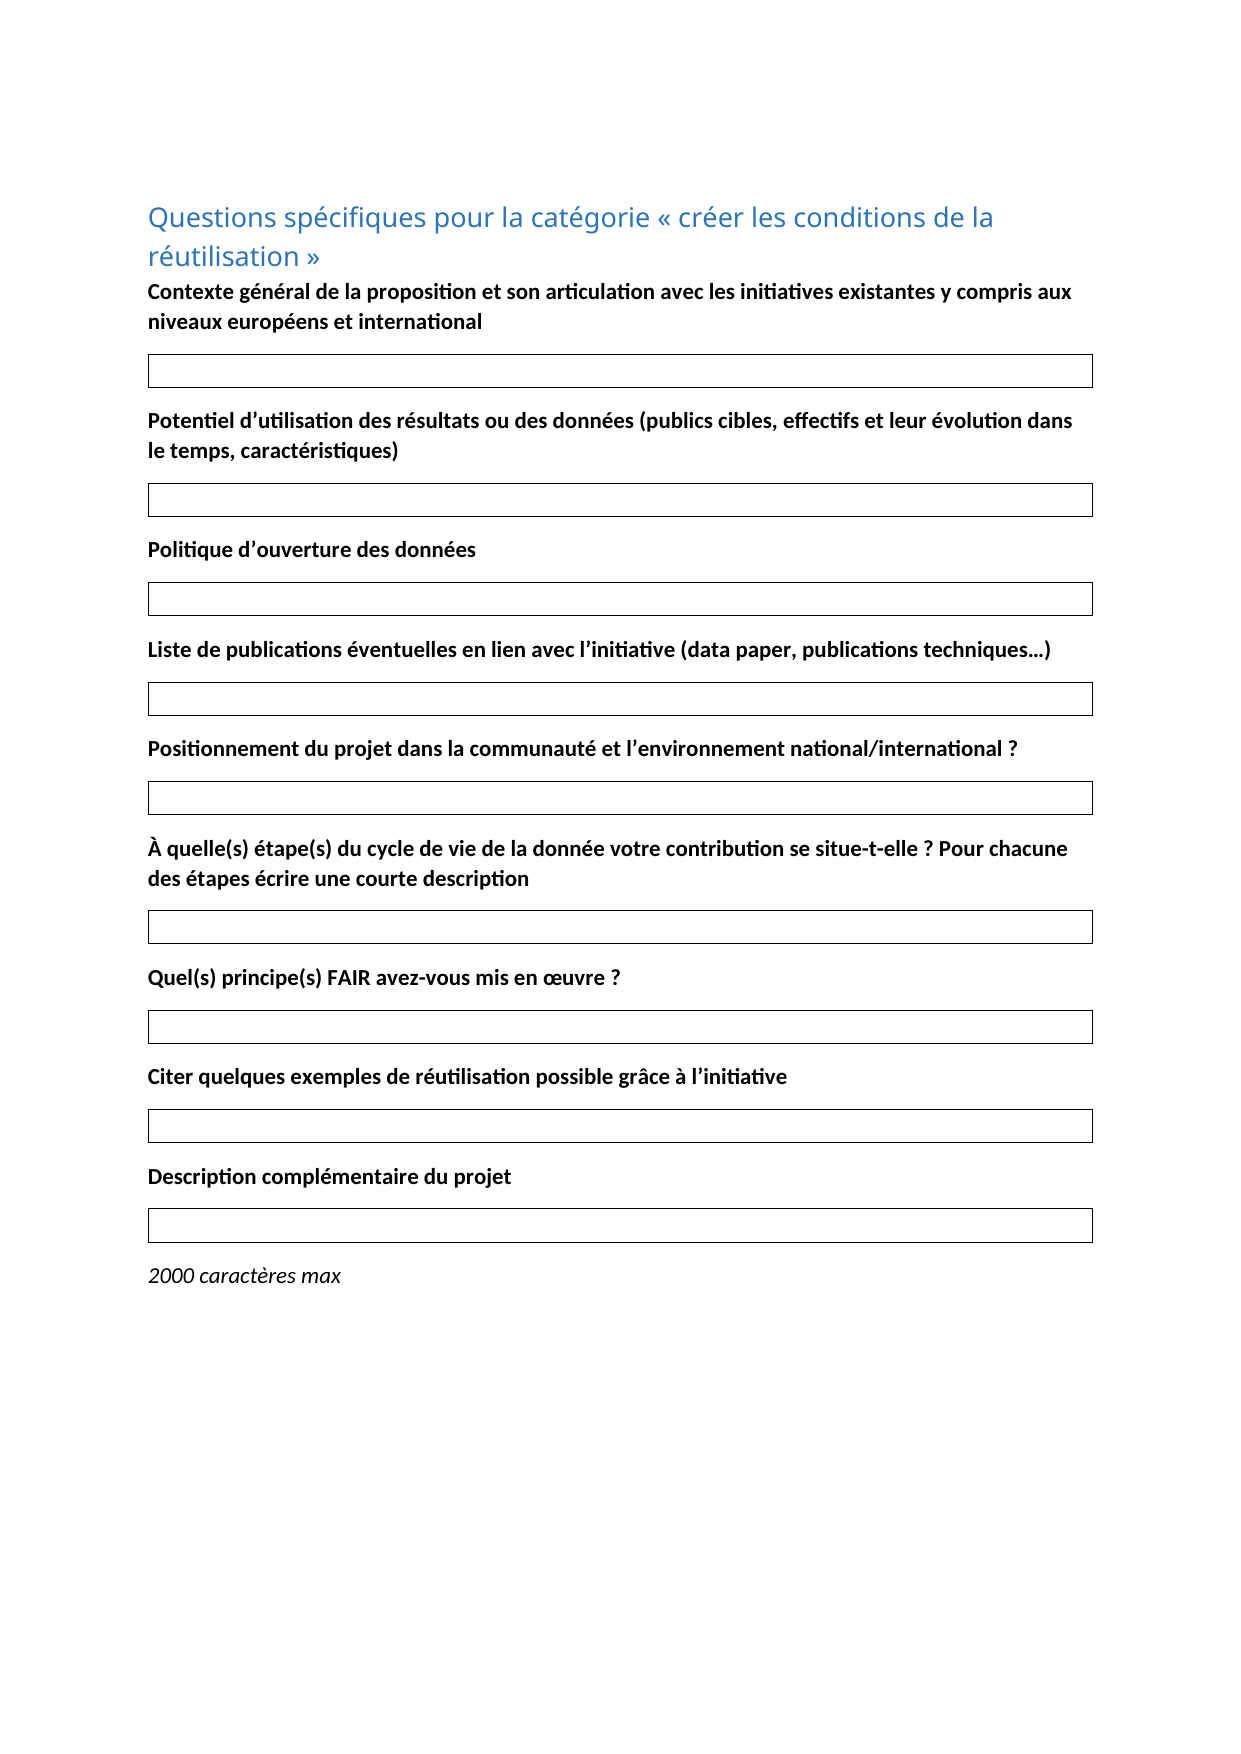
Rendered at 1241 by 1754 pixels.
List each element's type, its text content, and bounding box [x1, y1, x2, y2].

text Positionnement du projet dans la communauté et l’environnement national/international ? [148, 734, 1093, 762]
text Politique d’ouverture des données [148, 536, 1093, 564]
text À quelle(s) étape(s) du cycle de vie de la donnée votre contribution se situe-t-elle ? Pour chacune des étapes écrire une courte description [148, 834, 1093, 892]
text Citer quelques exemples de réutilisation possible grâce à l’initiative [148, 1062, 1093, 1090]
text Potentiel d’utilisation des résultats ou des données (publics cibles, effectifs et leur évolution dans le temps, caractéristiques) [148, 406, 1093, 464]
subtitle Questions spécifiques pour la catégorie « créer les conditions de la réutilisation » [148, 198, 1093, 274]
text Contexte général de la proposition et son articulation avec les initiatives existantes y compris aux niveaux européens et international [148, 277, 1093, 335]
text Description complémentaire du projet [148, 1162, 1093, 1190]
text 2000 caractères max [148, 1261, 1093, 1289]
text Quel(s) principe(s) FAIR avez-vous mis en œuvre ? [148, 963, 1093, 991]
text Liste de publications éventuelles en lien avec l’initiative (data paper, publications techniques…) [148, 635, 1093, 663]
